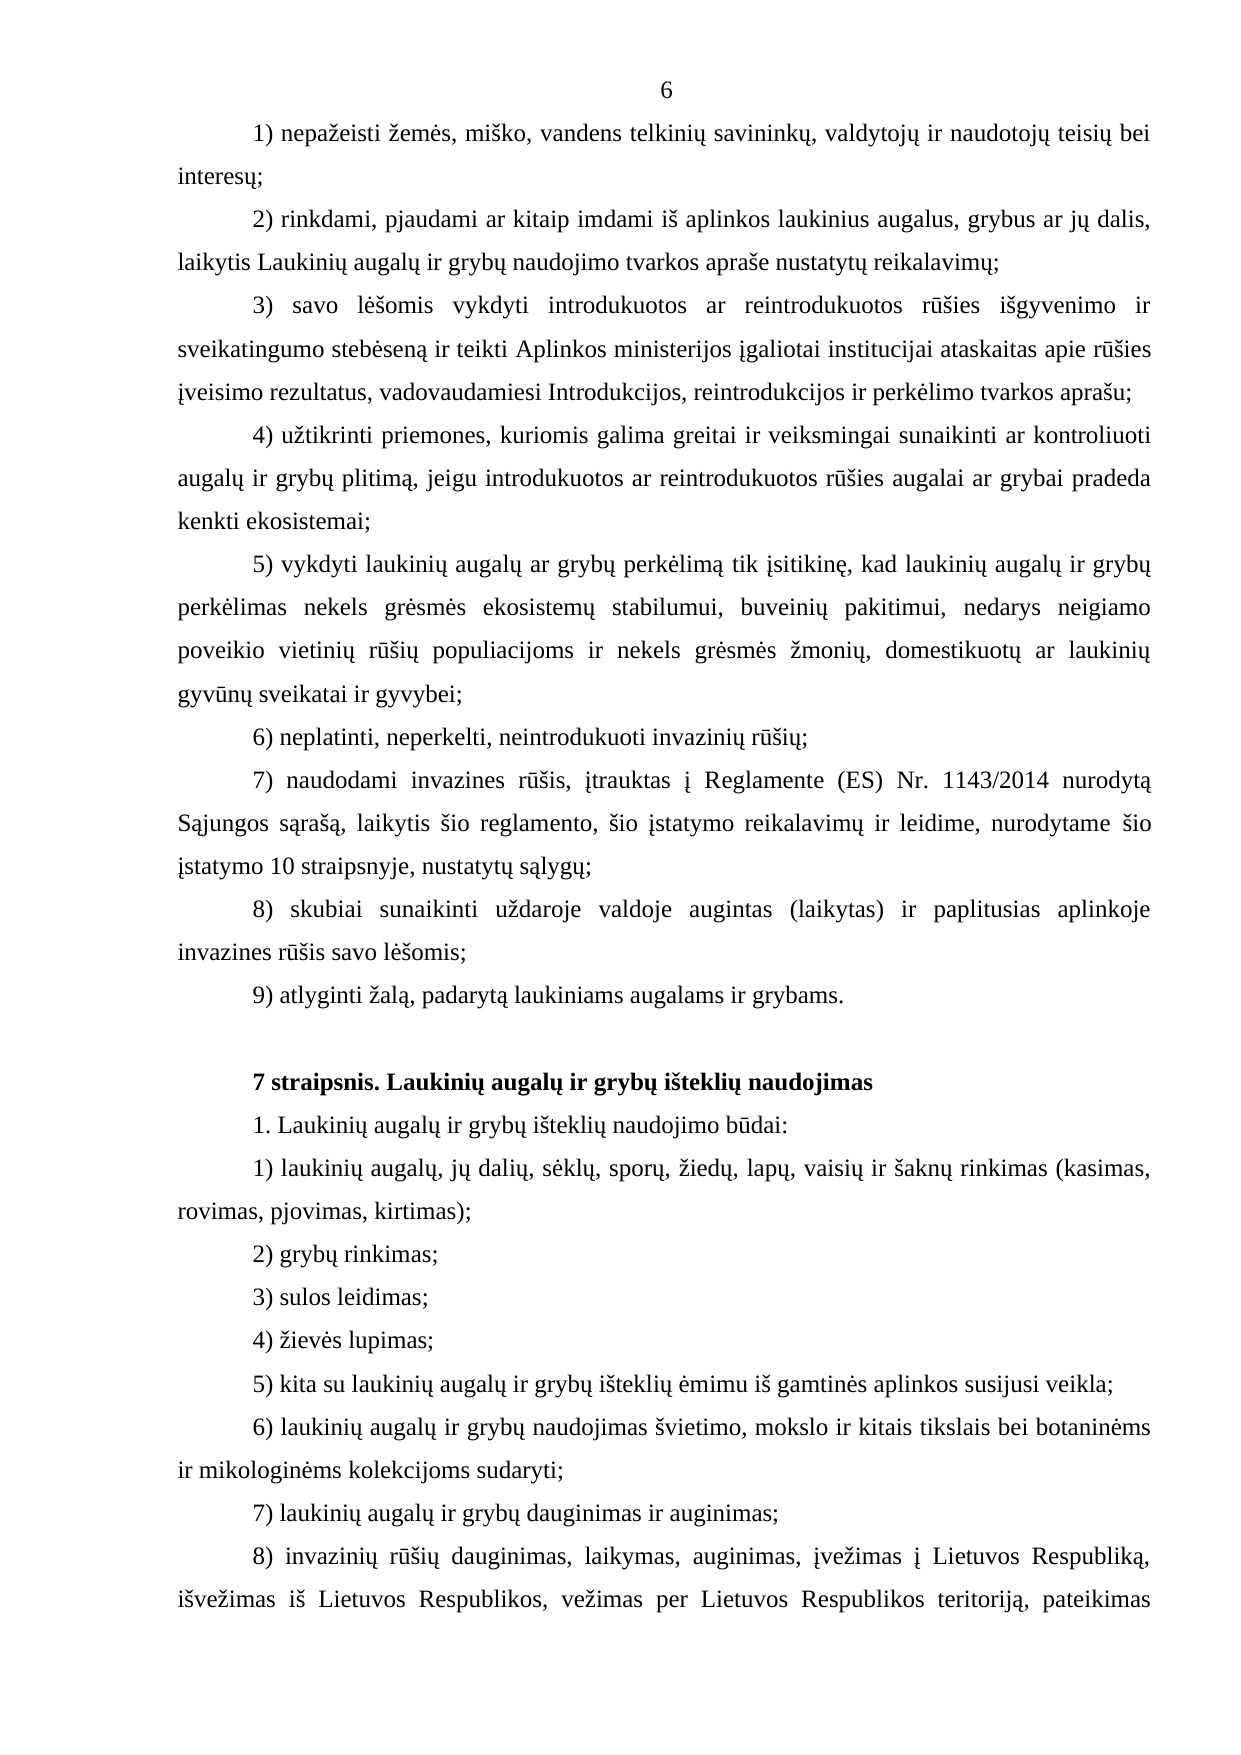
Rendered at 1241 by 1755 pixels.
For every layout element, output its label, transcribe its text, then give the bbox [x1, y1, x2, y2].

text 1) nepažeisti žemės, miško, vandens telkinių savininkų, valdytojų ir naudotojų teisių bei interesų; [177, 118, 1152, 190]
text 1) laukinių augalų, jų dalių, sėklų, sporų, žiedų, lapų, vaisių ir šaknų rinkimas (kasimas, rovimas, pjovimas, kirtimas); [177, 1153, 1152, 1225]
text 7) laukinių augalų ir grybų dauginimas ir auginimas; [177, 1498, 1152, 1527]
text 2) rinkdami, pjaudami ar kitaip imdami iš aplinkos laukinius augalus, grybus ar jų dalis, laikytis Laukinių augalų ir grybų naudojimo tvarkos apraše nustatytų reikalavimų; [177, 204, 1152, 276]
text 6) neplatinti, neperkelti, neintrodukuoti invazinių rūšių; [177, 722, 1152, 751]
text 8) skubiai sunaikinti uždaroje valdoje augintas (laikytas) ir paplitusias aplinkoje invazines rūšis savo lėšomis; [177, 894, 1152, 966]
text 3) sulos leidimas; [177, 1282, 1152, 1311]
text 1. Laukinių augalų ir grybų išteklių naudojimo būdai: [177, 1110, 1152, 1139]
text 5) kita su laukinių augalų ir grybų išteklių ėmimu iš gamtinės aplinkos susijusi veikla; [177, 1369, 1152, 1397]
text 7) naudodami invazines rūšis, įtrauktas į Reglamente (ES) Nr. 1143/2014 nurodytą Sąjungos sąrašą, laikytis šio reglamento, šio įstatymo reikalavimų ir leidime, nurodytame šio įstatymo 10 straipsnyje, nustatytų sąlygų; [177, 765, 1152, 880]
text 2) grybų rinkimas; [177, 1239, 1152, 1268]
text 6) laukinių augalų ir grybų naudojimas švietimo, mokslo ir kitais tikslais bei botaninėms ir mikologinėms kolekcijoms sudaryti; [177, 1412, 1152, 1484]
text 3) savo lėšomis vykdyti introdukuotos ar reintrodukuotos rūšies išgyvenimo ir sveikatingumo stebėseną ir teikti Aplinkos ministerijos įgaliotai institucijai ataskaitas apie rūšies įveisimo rezultatus, vadovaudamiesi Introdukcijos, reintrodukcijos ir perkėlimo tvarkos aprašu; [177, 291, 1152, 406]
text 9) atlyginti žalą, padarytą laukiniams augalams ir grybams. [177, 981, 1152, 1009]
text 4) žievės lupimas; [177, 1326, 1152, 1354]
text 4) užtikrinti priemones, kuriomis galima greitai ir veiksmingai sunaikinti ar kontroliuoti augalų ir grybų plitimą, jeigu introdukuotos ar reintrodukuotos rūšies augalai ar grybai pradeda kenkti ekosistemai; [177, 420, 1152, 535]
text 5) vykdyti laukinių augalų ar grybų perkėlimą tik įsitikinę, kad laukinių augalų ir grybų perkėlimas nekels grėsmės ekosistemų stabilumui, buveinių pakitimui, nedarys neigiamo poveikio vietinių rūšių populiacijoms ir nekels grėsmės žmonių, domestikuotų ar laukinių gyvūnų sveikatai ir gyvybei; [177, 549, 1152, 707]
text 7 straipsnis. Laukinių augalų ir grybų išteklių naudojimas [177, 1067, 1152, 1096]
text 8) invazinių rūšių dauginimas, laikymas, auginimas, įvežimas į Lietuvos Respubliką, išvežimas iš Lietuvos Respublikos, vežimas per Lietuvos Respublikos teritoriją, pateikimas [177, 1541, 1152, 1613]
